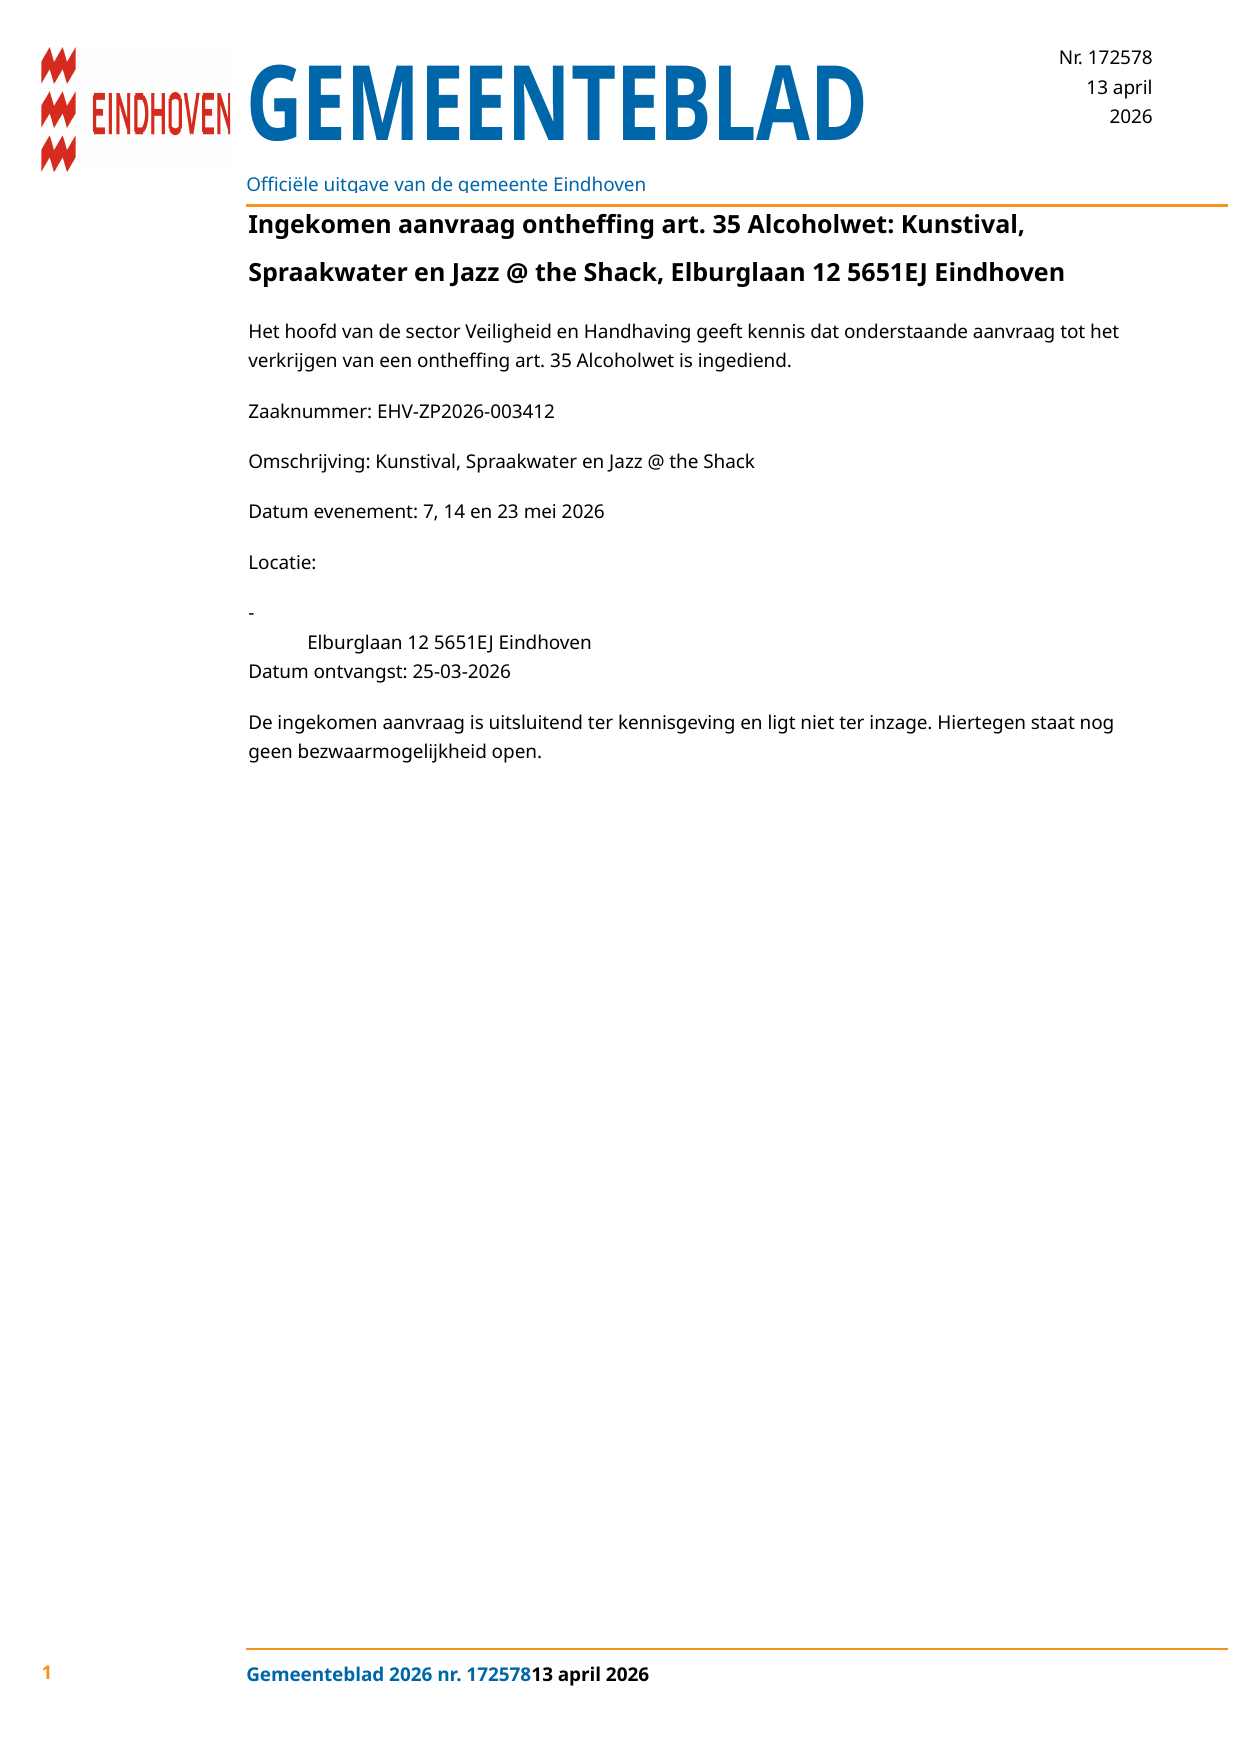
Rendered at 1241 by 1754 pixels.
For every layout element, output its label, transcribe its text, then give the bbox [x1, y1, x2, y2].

text Zaaknummer: EHV-ZP2026-003412 [248, 398, 1152, 424]
picture [41, 47, 231, 172]
text Ingekomen aanvraag ontheffing art. 35 Alcoholwet: Kunstival, Spraakwater en Jazz @ the Shack, Elburglaan 12 5651EJ Eindhoven [248, 207, 1152, 288]
text De ingekomen aanvraag is uitsluitend ter kennisgeving en ligt niet ter inzage. Hiertegen staat nog geen bezwaarmogelijkheid open. [248, 709, 1152, 764]
text Datum evenement: 7, 14 en 23 mei 2026 [248, 499, 1152, 524]
text Het hoofd van de sector Veiligheid en Handhaving geeft kennis dat onderstaande aanvraag tot het verkrijgen van een ontheffing art. 35 Alcoholwet is ingediend. [248, 318, 1152, 373]
text Datum ontvangst: 25-03-2026 [248, 659, 1152, 684]
text Omschrijving: Kunstival, Spraakwater en Jazz @ the Shack [248, 448, 1152, 474]
text Locatie: [248, 549, 1152, 575]
list Elburglaan 12 5651EJ Eindhoven [248, 629, 1152, 655]
